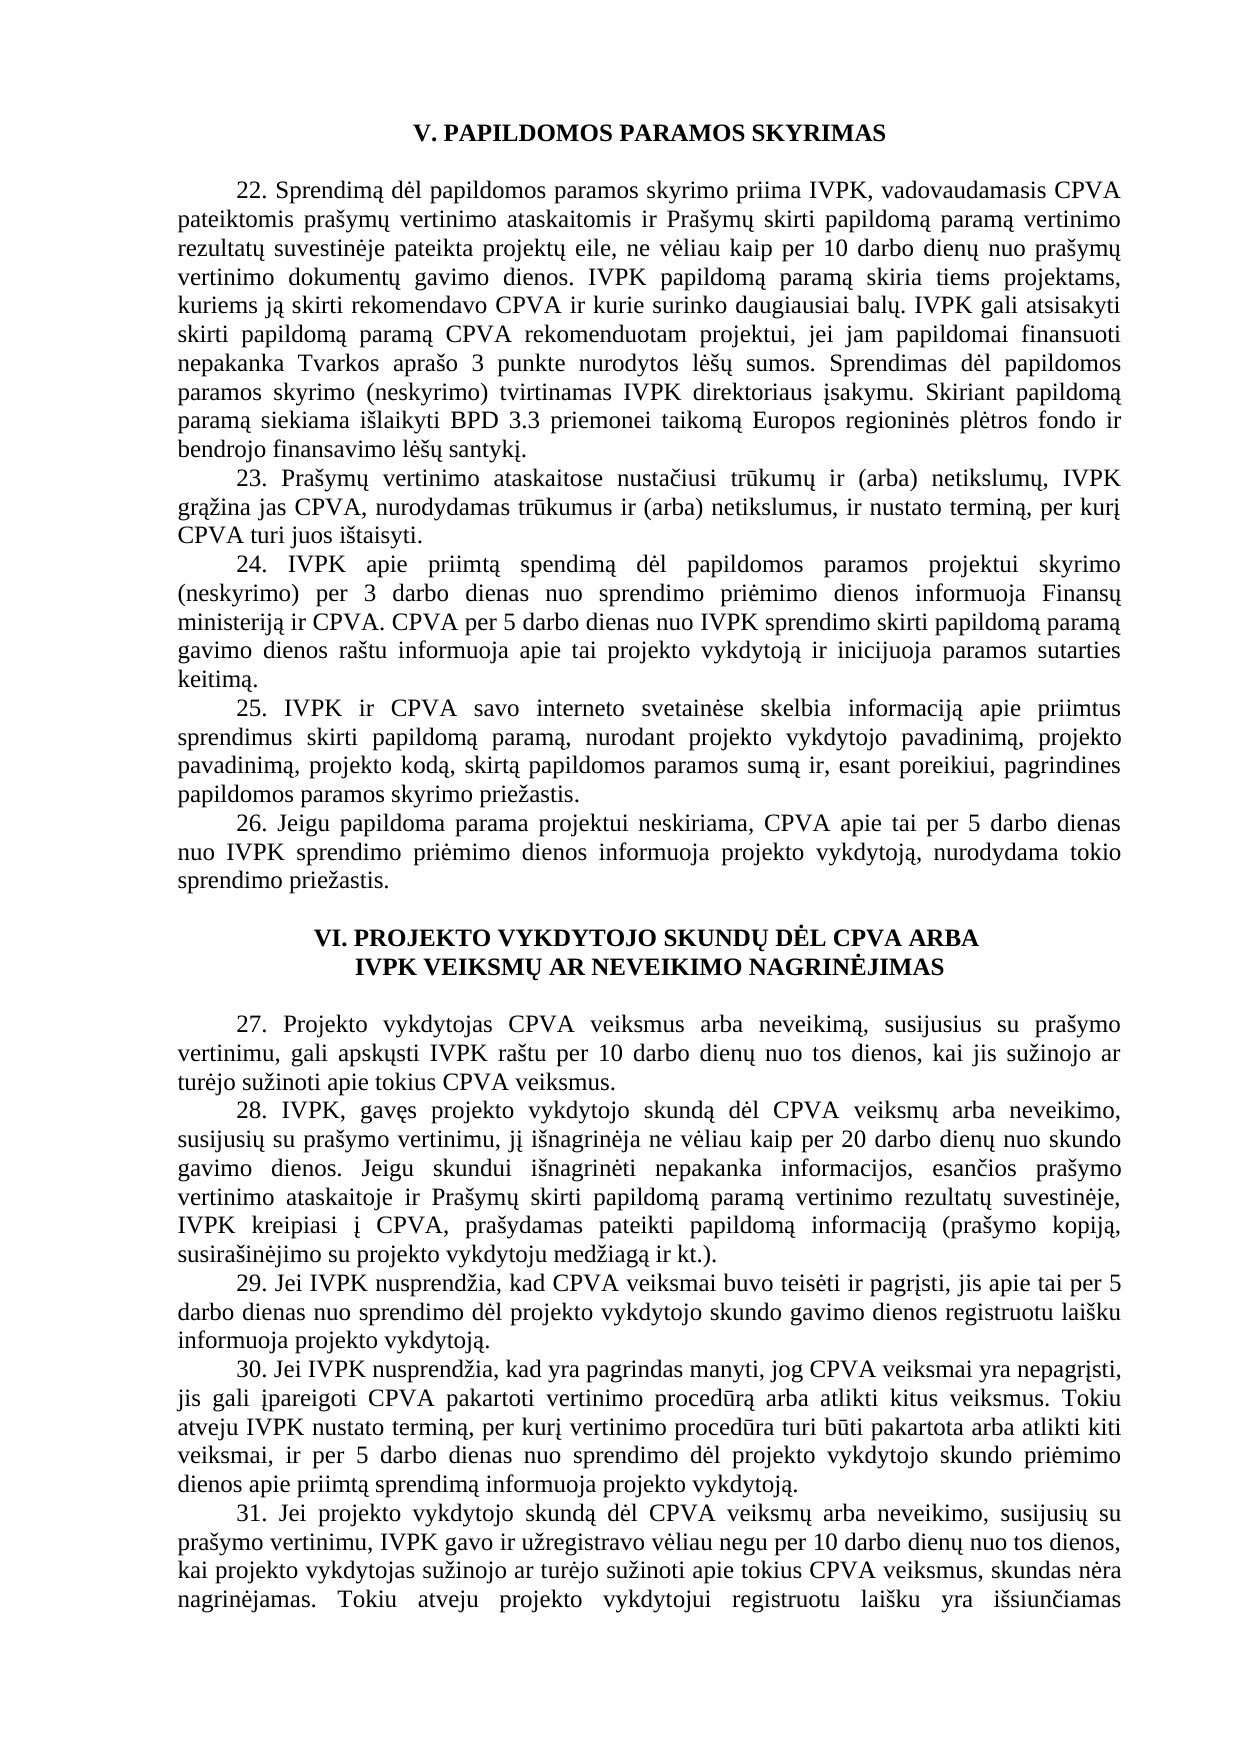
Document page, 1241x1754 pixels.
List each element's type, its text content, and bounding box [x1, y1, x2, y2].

text 31. Jei projekto vykdytojo skundą dėl CPVA veiksmų arba neveikimo, susijusių su prašymo vertinimu, IVPK gavo ir užregistravo vėliau negu per 10 darbo dienų nuo tos dienos, kai projekto vykdytojas sužinojo ar turėjo sužinoti apie tokius CPVA veiksmus, skundas nėra nagrinėjamas. Tokiu atveju projekto vykdytojui registruotu laišku yra išsiunčiamas [177, 1498, 1122, 1613]
text 27. Projekto vykdytojas CPVA veiksmus arba neveikimą, susijusius su prašymo vertinimu, gali apskųsti IVPK raštu per 10 darbo dienų nuo tos dienos, kai jis sužinojo ar turėjo sužinoti apie tokius CPVA veiksmus. [177, 1009, 1122, 1096]
text VI. PROJEKTO VYKDYTOJO SKUNDŲ DĖL CPVA ARBA IVPK VEIKSMŲ AR NEVEIKIMO NAGRINĖJIMAS [177, 923, 1122, 981]
text 22. Sprendimą dėl papildomos paramos skyrimo priima IVPK, vadovaudamasis CPVA pateiktomis prašymų vertinimo ataskaitomis ir Prašymų skirti papildomą paramą vertinimo rezultatų suvestinėje pateikta projektų eile, ne vėliau kaip per 10 darbo dienų nuo prašymų vertinimo dokumentų gavimo dienos. IVPK papildomą paramą skiria tiems projektams, kuriems ją skirti rekomendavo CPVA ir kurie surinko daugiausiai balų. IVPK gali atsisakyti skirti papildomą paramą CPVA rekomenduotam projektui, jei jam papildomai finansuoti nepakanka Tvarkos aprašo 3 punkte nurodytos lėšų sumos. Sprendimas dėl papildomos paramos skyrimo (neskyrimo) tvirtinamas IVPK direktoriaus įsakymu. Skiriant papildomą paramą siekiama išlaikyti BPD 3.3 priemonei taikomą Europos regioninės plėtros fondo ir bendrojo finansavimo lėšų santykį. [177, 176, 1122, 463]
text 30. Jei IVPK nusprendžia, kad yra pagrindas manyti, jog CPVA veiksmai yra nepagrįsti, jis gali įpareigoti CPVA pakartoti vertinimo procedūrą arba atlikti kitus veiksmus. Tokiu atveju IVPK nustato terminą, per kurį vertinimo procedūra turi būti pakartota arba atlikti kiti veiksmai, ir per 5 darbo dienas nuo sprendimo dėl projekto vykdytojo skundo priėmimo dienos apie priimtą sprendimą informuoja projekto vykdytoją. [177, 1354, 1122, 1498]
text 23. Prašymų vertinimo ataskaitose nustačiusi trūkumų ir (arba) netikslumų, IVPK grąžina jas CPVA, nurodydamas trūkumus ir (arba) netikslumus, ir nustato terminą, per kurį CPVA turi juos ištaisyti. [177, 463, 1122, 549]
text 28. IVPK, gavęs projekto vykdytojo skundą dėl CPVA veiksmų arba neveikimo, susijusių su prašymo vertinimu, jį išnagrinėja ne vėliau kaip per 20 darbo dienų nuo skundo gavimo dienos. Jeigu skundui išnagrinėti nepakanka informacijos, esančios prašymo vertinimo ataskaitoje ir Prašymų skirti papildomą paramą vertinimo rezultatų suvestinėje, IVPK kreipiasi į CPVA, prašydamas pateikti papildomą informaciją (prašymo kopiją, susirašinėjimo su projekto vykdytoju medžiagą ir kt.). [177, 1096, 1122, 1268]
text 25. IVPK ir CPVA savo interneto svetainėse skelbia informaciją apie priimtus sprendimus skirti papildomą paramą, nurodant projekto vykdytojo pavadinimą, projekto pavadinimą, projekto kodą, skirtą papildomos paramos sumą ir, esant poreikiui, pagrindines papildomos paramos skyrimo priežastis. [177, 693, 1122, 808]
text V. PAPILDOMOS PARAMOS SKYRIMAS [177, 118, 1122, 147]
text 29. Jei IVPK nusprendžia, kad CPVA veiksmai buvo teisėti ir pagrįsti, jis apie tai per 5 darbo dienas nuo sprendimo dėl projekto vykdytojo skundo gavimo dienos registruotu laišku informuoja projekto vykdytoją. [177, 1268, 1122, 1354]
text 24. IVPK apie priimtą spendimą dėl papildomos paramos projektui skyrimo (neskyrimo) per 3 darbo dienas nuo sprendimo priėmimo dienos informuoja Finansų ministeriją ir CPVA. CPVA per 5 darbo dienas nuo IVPK sprendimo skirti papildomą paramą gavimo dienos raštu informuoja apie tai projekto vykdytoją ir inicijuoja paramos sutarties keitimą. [177, 549, 1122, 693]
text 26. Jeigu papildoma parama projektui neskiriama, CPVA apie tai per 5 darbo dienas nuo IVPK sprendimo priėmimo dienos informuoja projekto vykdytoją, nurodydama tokio sprendimo priežastis. [177, 808, 1122, 894]
